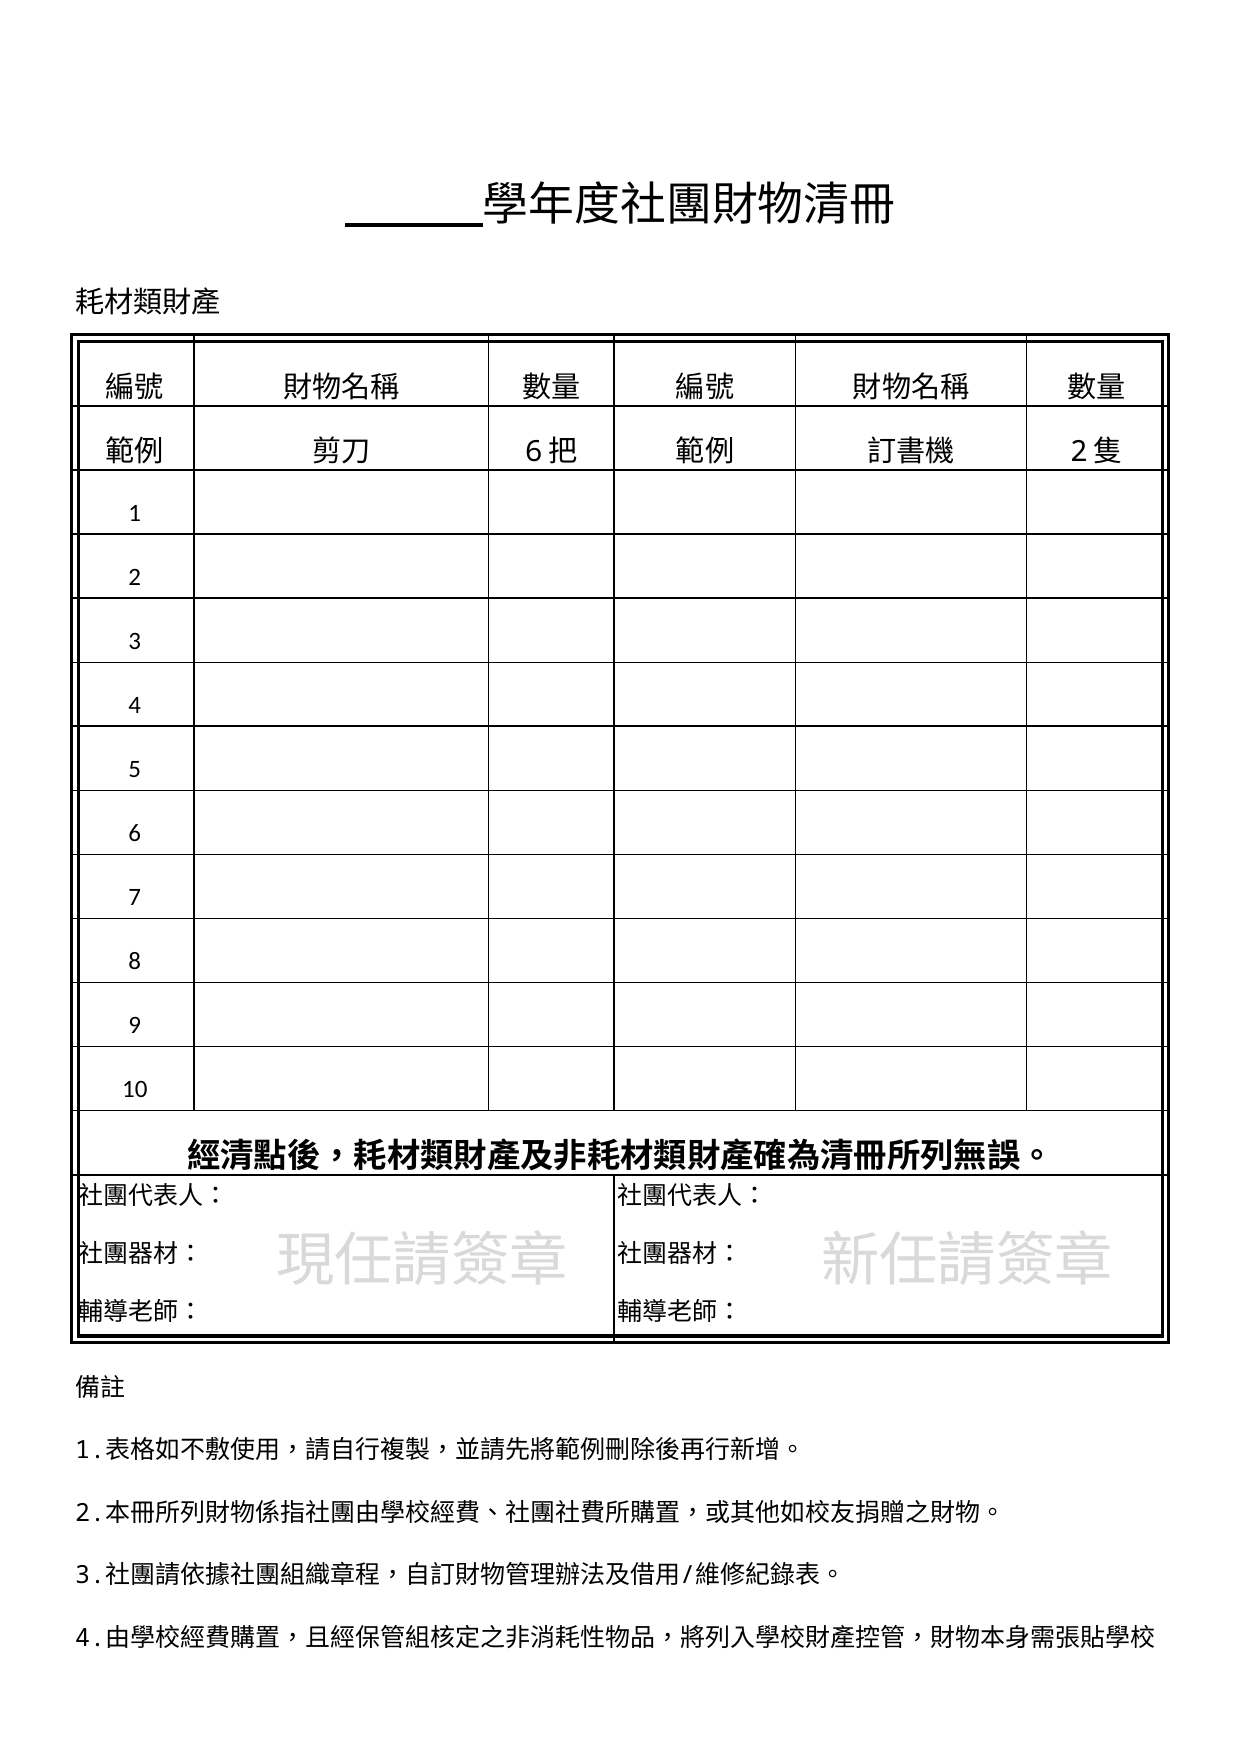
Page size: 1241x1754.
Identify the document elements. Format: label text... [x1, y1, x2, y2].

text 2.本冊所列財物係指社團由學校經費、社團社費所購置，或其他如校友捐贈之財物。 [75, 1469, 1165, 1531]
table_cell 4 [80, 663, 193, 725]
table_cell [1027, 727, 1161, 789]
table_header 數量 [1027, 336, 1165, 405]
text 4.由學校經費購置，且經保管組核定之非消耗性物品，將列入學校財產控管，財物本身需張貼學校 [75, 1594, 1165, 1656]
table_cell 社團代表人： 社團器材： 輔導老師： [80, 1176, 613, 1334]
table_cell 7 [80, 855, 193, 918]
table_header 編號 [75, 336, 193, 405]
table_header [796, 336, 1026, 340]
table_cell [615, 535, 795, 597]
text 學年度社團財物清冊 [75, 108, 1165, 233]
table_cell [796, 1047, 1026, 1110]
table_cell [615, 855, 795, 918]
table_cell [615, 727, 795, 789]
table_cell [796, 663, 1026, 725]
table_cell 6把 [489, 407, 613, 469]
table_cell [1027, 535, 1161, 597]
table_cell [796, 855, 1026, 918]
table_cell 6 [80, 791, 193, 853]
text 3.社團請依據社團組織章程，自訂財物管理辦法及借用/維修紀錄表。 [75, 1531, 1165, 1594]
table_cell [195, 919, 488, 982]
table_cell 8 [80, 919, 193, 982]
table_cell [796, 983, 1026, 1046]
table_cell 範例 [615, 407, 795, 469]
table_cell 5 [80, 727, 193, 789]
table_cell 剪刀 [195, 407, 488, 469]
text 備註 [75, 1344, 1165, 1406]
table_cell 1 [80, 471, 193, 533]
table_cell [489, 599, 613, 661]
table_cell [195, 599, 488, 661]
table_cell [195, 855, 488, 918]
table_cell [489, 855, 613, 918]
table_cell [489, 791, 613, 853]
table_cell [489, 919, 613, 982]
table_cell 2 [80, 535, 193, 597]
table_cell [195, 983, 488, 1046]
table_cell 經清點後，耗材類財產及非耗材類財產確為清冊所列無誤。 [80, 1111, 1161, 1174]
table_cell [615, 919, 795, 982]
table_cell [489, 535, 613, 597]
table_cell [195, 791, 488, 853]
table_cell [1027, 919, 1161, 982]
table_cell [195, 535, 488, 597]
table_cell [1027, 599, 1161, 661]
table_cell [796, 535, 1026, 597]
table_cell 2隻 [1027, 407, 1161, 469]
table_header 財物名稱 [796, 343, 1026, 405]
table_cell [796, 727, 1026, 789]
table_cell [615, 599, 795, 661]
table_cell 範例 [80, 407, 193, 469]
table_header [615, 336, 795, 340]
table_header 財物名稱 [195, 343, 488, 405]
table_cell [615, 791, 795, 853]
table_header [195, 336, 488, 340]
table_cell [615, 983, 795, 1046]
table_header 數量 [489, 343, 613, 405]
text 耗材類財產 [75, 258, 1165, 321]
table_cell 9 [80, 983, 193, 1046]
table_cell [1027, 855, 1161, 918]
table_cell [1027, 1047, 1161, 1110]
text 1.表格如不敷使用，請自行複製，並請先將範例刪除後再行新增。 [75, 1406, 1165, 1469]
table_cell [489, 1047, 613, 1110]
table_cell [195, 727, 488, 789]
table_cell [195, 663, 488, 725]
table_cell [489, 983, 613, 1046]
table_header 編號 [615, 343, 795, 405]
table_cell 社團代表人： 社團器材： 輔導老師： [615, 1176, 1161, 1334]
table_cell 訂書機 [796, 407, 1026, 469]
table_cell [615, 663, 795, 725]
table_cell [195, 1047, 488, 1110]
table_cell [1027, 791, 1161, 853]
table_cell 10 [80, 1047, 193, 1110]
table_cell [615, 1047, 795, 1110]
table_cell 3 [80, 599, 193, 661]
table_cell [796, 791, 1026, 853]
table_header [489, 336, 613, 340]
table_cell [489, 471, 613, 533]
table_cell [489, 663, 613, 725]
table_cell [615, 471, 795, 533]
table_cell [489, 727, 613, 789]
table_cell [796, 919, 1026, 982]
table_cell [1027, 983, 1161, 1046]
table_cell [195, 471, 488, 533]
table_cell [1027, 663, 1161, 725]
table_cell [796, 599, 1026, 661]
table_cell [1027, 471, 1161, 533]
table_cell [796, 471, 1026, 533]
